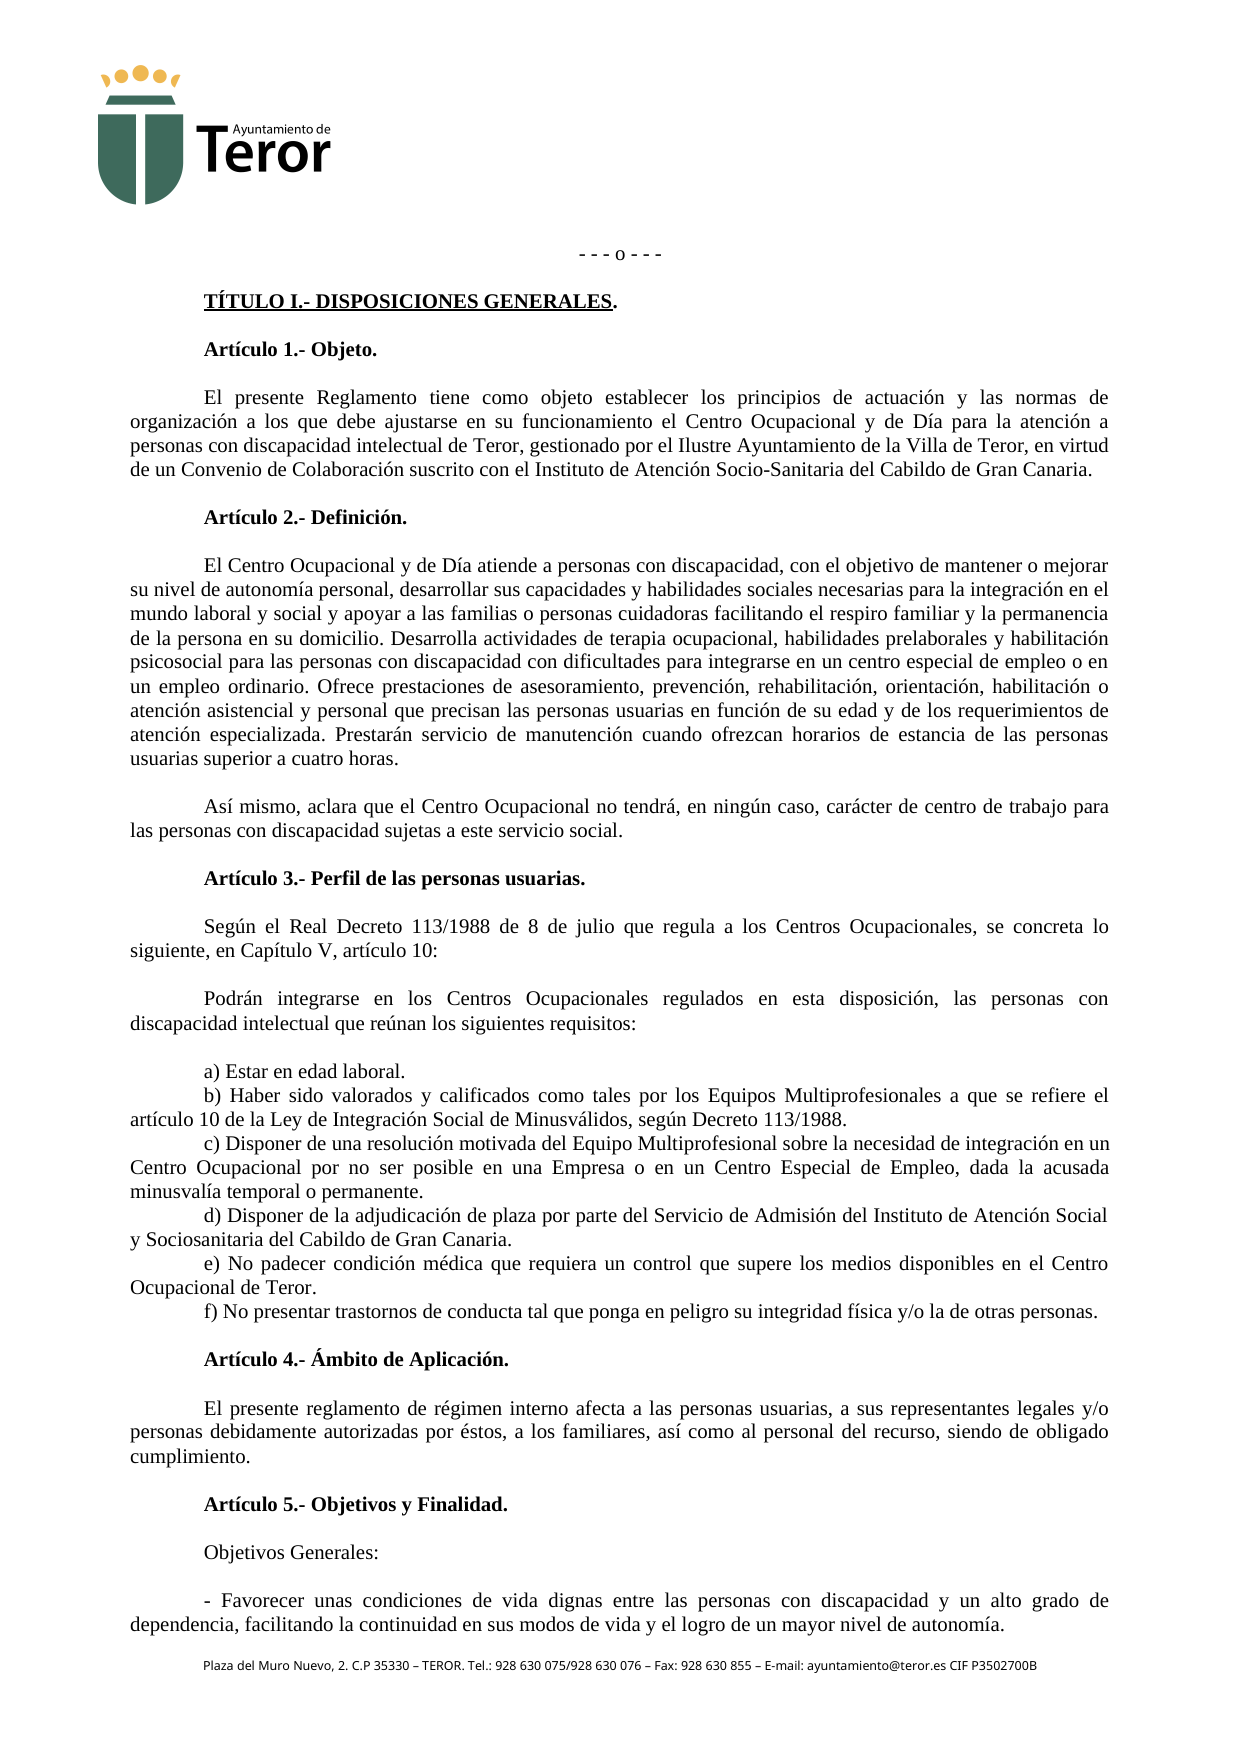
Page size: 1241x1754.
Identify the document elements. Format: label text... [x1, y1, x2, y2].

text Artículo 3.- Perfil de las personas usuarias. [130, 866, 1110, 890]
text Artículo 5.- Objetivos y Finalidad. [130, 1492, 1110, 1516]
text El presente reglamento de régimen interno afecta a las personas usuarias, a sus representantes legales y/o personas debidamente autorizadas por éstos, a los familiares, así como al personal del recurso, siendo de obligado cumplimiento. [130, 1395, 1110, 1468]
text Artículo 2.- Definición. [130, 505, 1110, 529]
text Objetivos Generales: [130, 1540, 1110, 1564]
text b) Haber sido valorados y calificados como tales por los Equipos Multiprofesionales a que se refiere el artículo 10 de la Ley de Integración Social de Minusválidos, según Decreto 113/1988. [130, 1083, 1110, 1131]
text Artículo 1.- Objeto. [130, 337, 1110, 361]
text c) Disponer de una resolución motivada del Equipo Multiprofesional sobre la necesidad de integración en un Centro Ocupacional por no ser posible en una Empresa o en un Centro Especial de Empleo, dada la acusada minusvalía temporal o permanente. [130, 1131, 1110, 1203]
text TÍTULO I.- DISPOSICIONES GENERALES. [130, 288, 1110, 313]
text f) No presentar trastornos de conducta tal que ponga en peligro su integridad física y/o la de otras personas. [130, 1299, 1110, 1323]
text El presente Reglamento tiene como objeto establecer los principios de actuación y las normas de organización a los que debe ajustarse en su funcionamiento el Centro Ocupacional y de Día para la atención a personas con discapacidad intelectual de Teror, gestionado por el Ilustre Ayuntamiento de la Villa de Teror, en virtud de un Convenio de Colaboración suscrito con el Instituto de Atención Socio-Sanitaria del Cabildo de Gran Canaria. [130, 385, 1110, 481]
text e) No padecer condición médica que requiera un control que supere los medios disponibles en el Centro Ocupacional de Teror. [130, 1251, 1110, 1299]
text Podrán integrarse en los Centros Ocupacionales regulados en esta disposición, las personas con discapacidad intelectual que reúnan los siguientes requisitos: [130, 986, 1110, 1034]
text Según el Real Decreto 113/1988 de 8 de julio que regula a los Centros Ocupacionales, se concreta lo siguiente, en Capítulo V, artículo 10: [130, 914, 1110, 962]
text - - - o - - - [130, 240, 1110, 264]
text d) Disponer de la adjudicación de plaza por parte del Servicio de Admisión del Instituto de Atención Social y Sociosanitaria del Cabildo de Gran Canaria. [130, 1203, 1110, 1251]
text - Favorecer unas condiciones de vida dignas entre las personas con discapacidad y un alto grado de dependencia, facilitando la continuidad en sus modos de vida y el logro de un mayor nivel de autonomía. [130, 1588, 1110, 1636]
text Así mismo, aclara que el Centro Ocupacional no tendrá, en ningún caso, carácter de centro de trabajo para las personas con discapacidad sujetas a este servicio social. [130, 794, 1110, 842]
text Artículo 4.- Ámbito de Aplicación. [130, 1347, 1110, 1371]
text a) Estar en edad laboral. [130, 1058, 1110, 1083]
text El Centro Ocupacional y de Día atiende a personas con discapacidad, con el objetivo de mantener o mejorar su nivel de autonomía personal, desarrollar sus capacidades y habilidades sociales necesarias para la integración en el mundo laboral y social y apoyar a las familias o personas cuidadoras facilitando el respiro familiar y la permanencia de la persona en su domicilio. Desarrolla actividades de terapia ocupacional, habilidades prelaborales y habilitación psicosocial para las personas con discapacidad con dificultades para integrarse en un centro especial de empleo o en un empleo ordinario. Ofrece prestaciones de asesoramiento, prevención, rehabilitación, orientación, habilitación o atención asistencial y personal que precisan las personas usuarias en función de su edad y de los requerimientos de atención especializada. Prestarán servicio de manutención cuando ofrezcan horarios de estancia de las personas usuarias superior a cuatro horas. [130, 553, 1110, 770]
